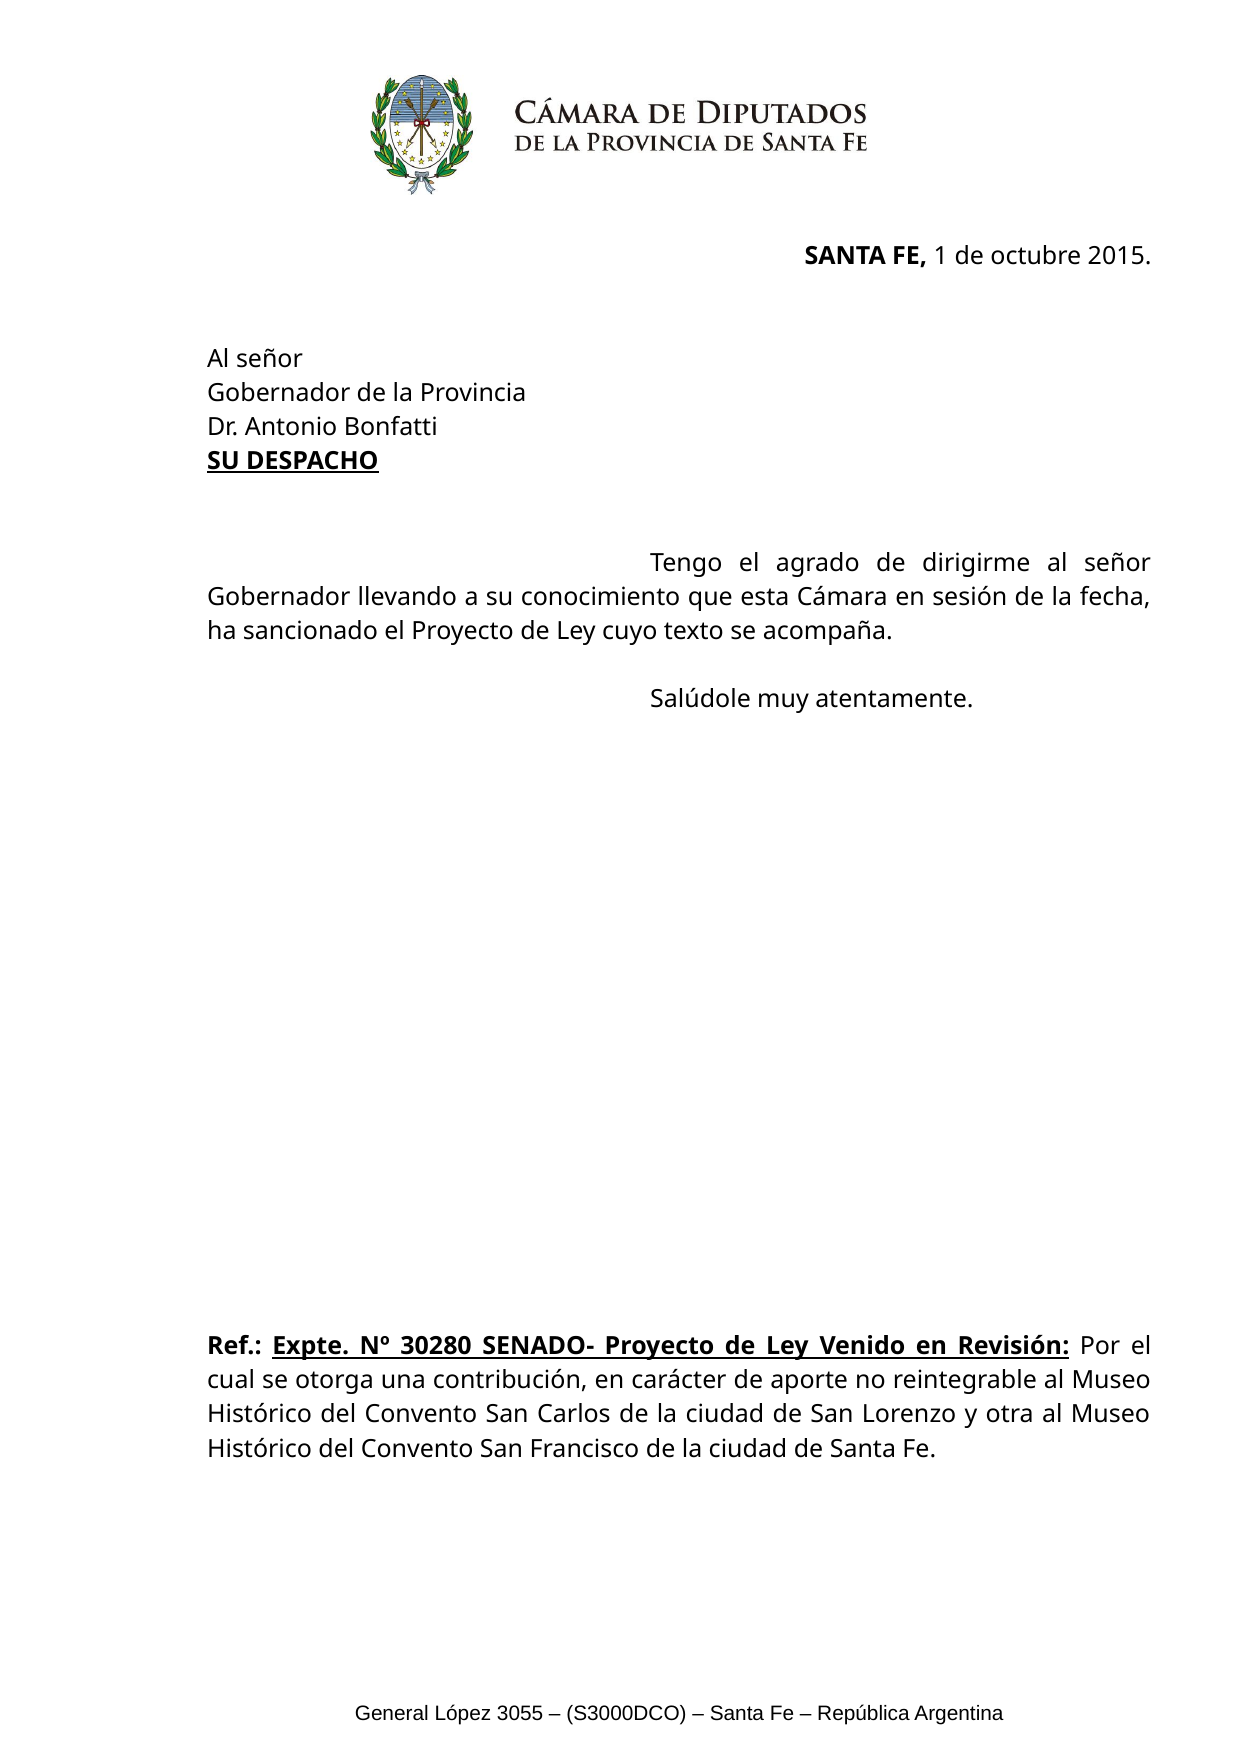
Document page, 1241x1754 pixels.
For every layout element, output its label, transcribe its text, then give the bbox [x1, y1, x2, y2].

text Al señor [207, 340, 1152, 374]
text Tengo el agrado de dirigirme al señor Gobernador llevando a su conocimiento que esta Cámara en sesión de la fecha, ha sancionado el Proyecto de Ley cuyo texto se acompaña. [207, 544, 1152, 647]
text SU DESPACHO [207, 442, 1152, 476]
text Salúdole muy atentamente. [207, 681, 1152, 715]
text SANTA FE, 1 de octubre 2015. [207, 238, 1152, 272]
text Dr. Antonio Bonfatti [207, 408, 1152, 442]
text Ref.: Expte. Nº 30280 SENADO- Proyecto de Ley Venido en Revisión: Por el cual se otorga una contribución, en carácter de aporte no reintegrable al Museo Histórico del Convento San Carlos de la ciudad de San Lorenzo y otra al Museo Histórico del Convento San Francisco de la ciudad de Santa Fe. [207, 1328, 1152, 1464]
text Gobernador de la Provincia [207, 374, 1152, 408]
picture [370, 75, 867, 199]
